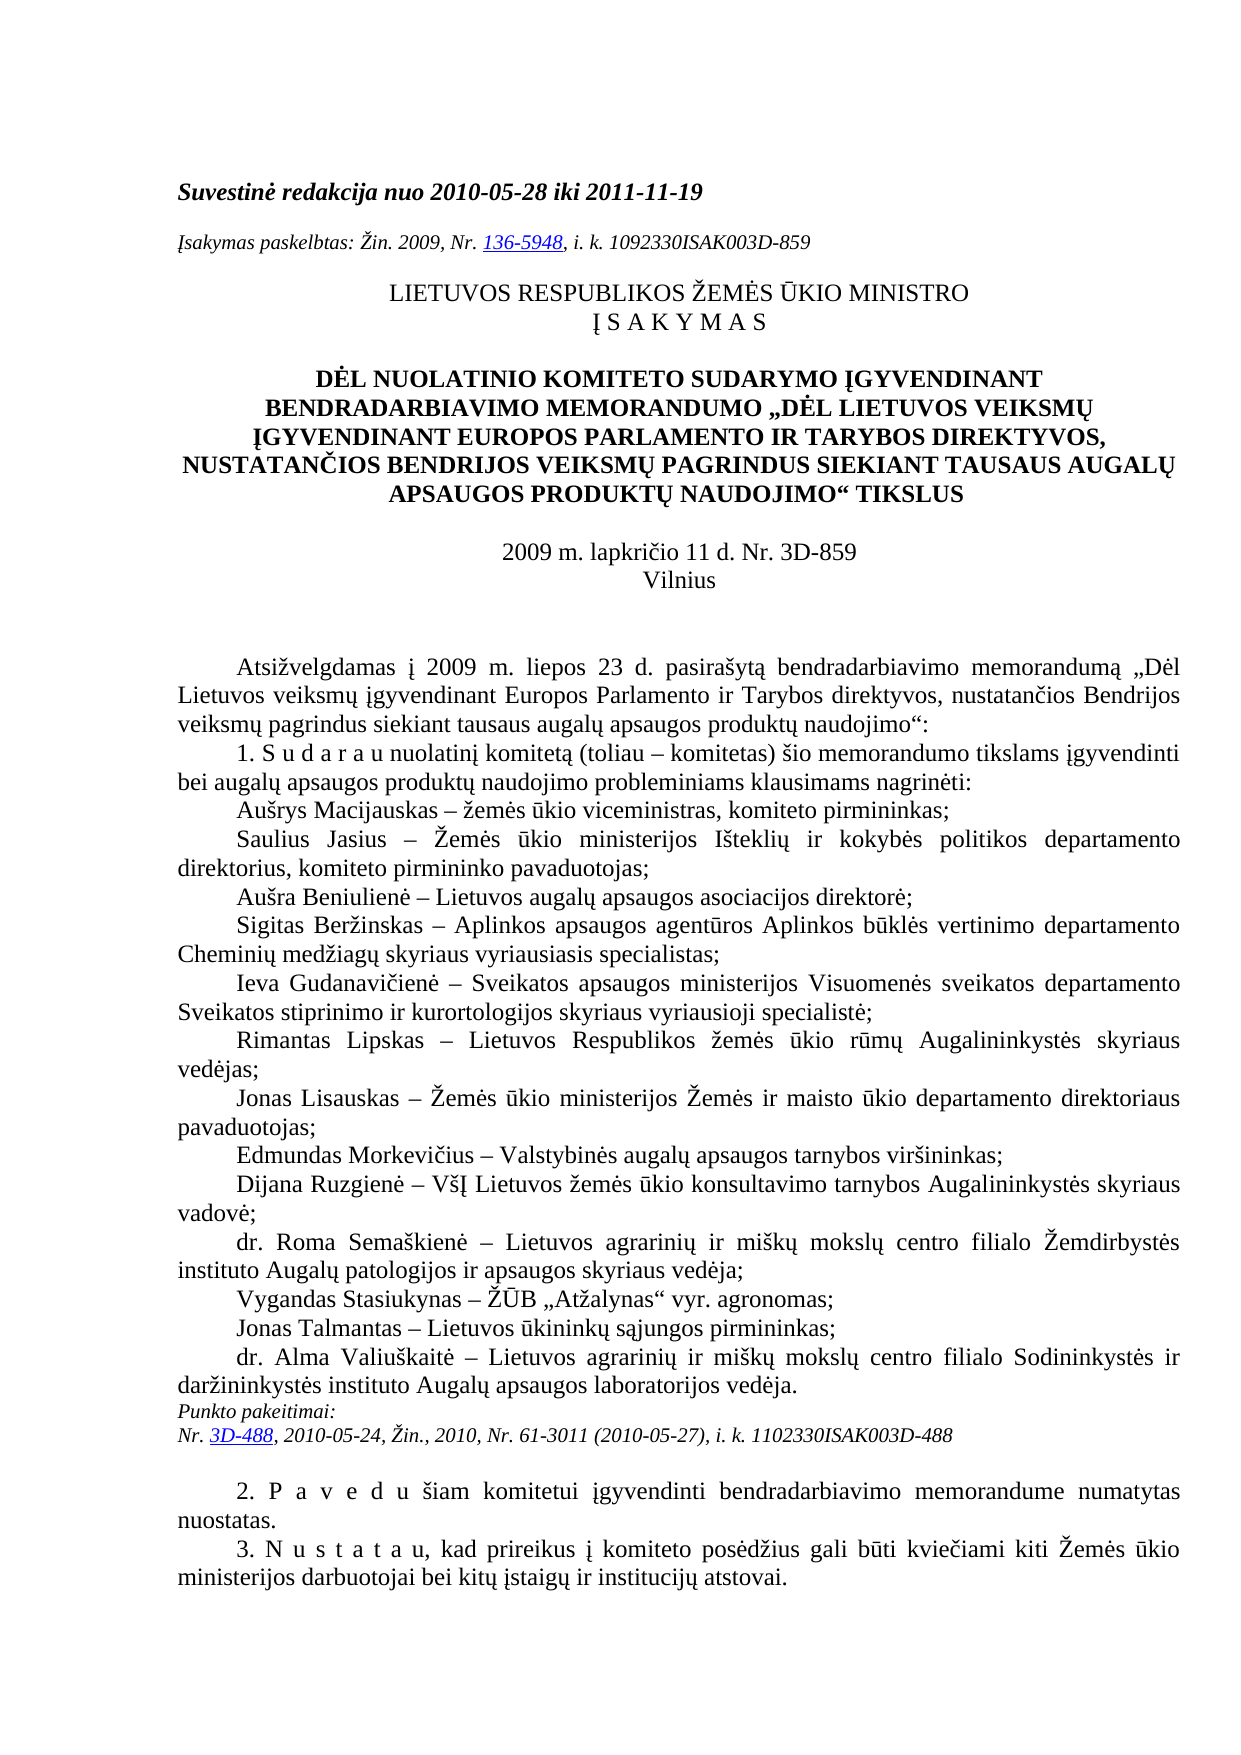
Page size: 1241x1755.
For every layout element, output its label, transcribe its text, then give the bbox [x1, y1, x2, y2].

text Sigitas Beržinskas – Aplinkos apsaugos agentūros Aplinkos būklės vertinimo departamento Cheminių medžiagų skyriaus vyriausiasis specialistas; [177, 911, 1181, 968]
text Punkto pakeitimai: [177, 1399, 1181, 1423]
text Edmundas Morkevičius – Valstybinės augalų apsaugos tarnybos viršininkas; [177, 1141, 1181, 1169]
text LIETUVOS RESPUBLIKOS ŽEMĖS ŪKIO MINISTRO [177, 278, 1181, 307]
text Vygandas Stasiukynas – ŽŪB „Atžalynas“ vyr. agronomas; [177, 1284, 1181, 1313]
text Dijana Ruzgienė – VšĮ Lietuvos žemės ūkio konsultavimo tarnybos Augalininkystės skyriaus vadovė; [177, 1169, 1181, 1227]
text 2. P a v e d u šiam komitetui įgyvendinti bendradarbiavimo memorandume numatytas nuostatas. [177, 1476, 1181, 1534]
text Įsakymas paskelbtas: Žin. 2009, Nr. 136-5948, i. k. 1092330ISAK003D-859 [177, 230, 1181, 254]
text 1. S u d a r a u nuolatinį komitetą (toliau – komitetas) šio memorandumo tikslams įgyvendinti bei augalų apsaugos produktų naudojimo probleminiams klausimams nagrinėti: [177, 738, 1181, 796]
text Saulius Jasius – Žemės ūkio ministerijos Išteklių ir kokybės politikos departamento direktorius, komiteto pirmininko pavaduotojas; [177, 824, 1181, 882]
text Ieva Gudanavičienė – Sveikatos apsaugos ministerijos Visuomenės sveikatos departamento Sveikatos stiprinimo ir kurortologijos skyriaus vyriausioji specialistė; [177, 968, 1181, 1026]
text 3. N u s t a t a u, kad prireikus į komiteto posėdžius gali būti kviečiami kiti Žemės ūkio ministerijos darbuotojai bei kitų įstaigų ir institucijų atstovai. [177, 1534, 1181, 1591]
text Jonas Talmantas – Lietuvos ūkininkų sąjungos pirmininkas; [177, 1313, 1181, 1342]
text Rimantas Lipskas – Lietuvos Respublikos žemės ūkio rūmų Augalininkystės skyriaus vedėjas; [177, 1026, 1181, 1083]
text Aušrys Macijauskas – žemės ūkio viceministras, komiteto pirmininkas; [177, 796, 1181, 824]
text Nr. 3D-488, 2010-05-24, Žin., 2010, Nr. 61-3011 (2010-05-27), i. k. 1102330ISAK003D-488 [177, 1423, 1181, 1447]
text Suvestinė redakcija nuo 2010-05-28 iki 2011-11-19 [177, 177, 1181, 206]
text Į S A K Y M A S [177, 307, 1181, 336]
text DĖL NUOLATINIO KOMITETO SUDARYMO ĮGYVENDINANT BENDRADARBIAVIMO MEMORANDUMO „DĖL LIETUVOS VEIKSMŲ ĮGYVENDINANT EUROPOS PARLAMENTO IR TARYBOS DIREKTYVOS, NUSTATANČIOS BENDRIJOS VEIKSMŲ PAGRINDUS SIEKIANT TAUSAUS AUGALŲ APSAUGOS PRODUKTŲ NAUDOJIMO“ TIKSLUS [177, 364, 1181, 508]
text dr. Roma Semaškienė – Lietuvos agrarinių ir miškų mokslų centro filialo Žemdirbystės instituto Augalų patologijos ir apsaugos skyriaus vedėja; [177, 1227, 1181, 1284]
text 2009 m. lapkričio 11 d. Nr. 3D-859 [177, 537, 1181, 566]
text Atsižvelgdamas į 2009 m. liepos 23 d. pasirašytą bendradarbiavimo memorandumą „Dėl Lietuvos veiksmų įgyvendinant Europos Parlamento ir Tarybos direktyvos, nustatančios Bendrijos veiksmų pagrindus siekiant tausaus augalų apsaugos produktų naudojimo“: [177, 652, 1181, 738]
text Jonas Lisauskas – Žemės ūkio ministerijos Žemės ir maisto ūkio departamento direktoriaus pavaduotojas; [177, 1083, 1181, 1141]
text Aušra Beniulienė – Lietuvos augalų apsaugos asociacijos direktorė; [177, 882, 1181, 911]
text dr. Alma Valiuškaitė – Lietuvos agrarinių ir miškų mokslų centro filialo Sodininkystės ir daržininkystės instituto Augalų apsaugos laboratorijos vedėja. [177, 1342, 1181, 1399]
text Vilnius [177, 566, 1181, 594]
